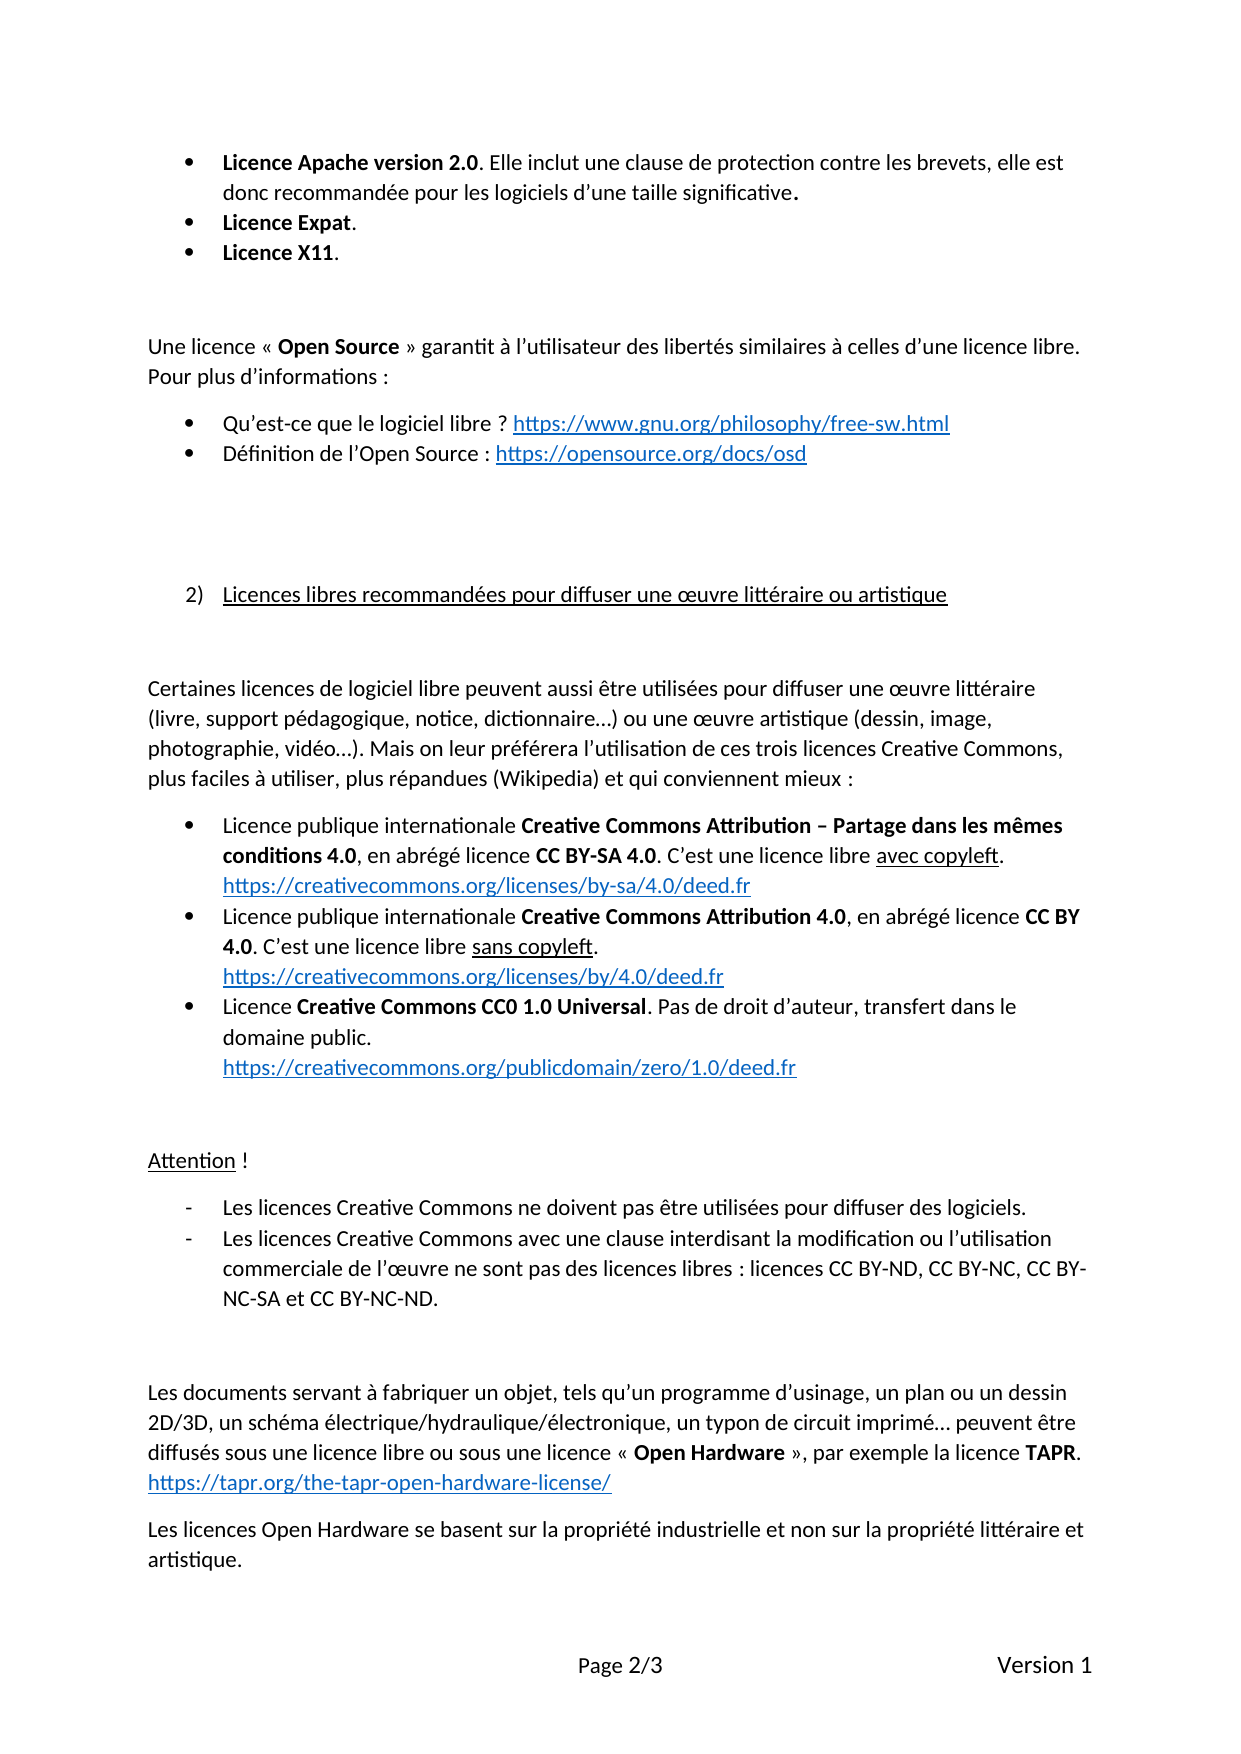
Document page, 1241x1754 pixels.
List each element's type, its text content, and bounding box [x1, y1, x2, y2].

list Licence Creative Commons CC0 1.0 Universal. Pas de droit d’auteur, transfert dans le domaine public. https://creativecommons.org/publicdomain/zero/1.0/deed.fr [185, 992, 1093, 1081]
text Certaines licences de logiciel libre peuvent aussi être utilisées pour diffuser une œuvre littéraire (livre, support pédagogique, notice, dictionnaire…) ou une œuvre artistique (dessin, image, photographie, vidéo…). Mais on leur préférera l’utilisation de ces trois licences Creative Commons, plus faciles à utiliser, plus répandues (Wikipedia) et qui conviennent mieux : [148, 674, 1093, 792]
text Une licence « Open Source » garantit à l’utilisateur des libertés similaires à celles d’une licence libre. Pour plus d’informations : [148, 332, 1093, 390]
list Licence Apache version 2.0. Elle inclut une clause de protection contre les brevets, elle est donc recommandée pour les logiciels d’une taille significative. [185, 148, 1093, 206]
text Les documents servant à fabriquer un objet, tels qu’un programme d’usinage, un plan ou un dessin 2D/3D, un schéma électrique/hydraulique/électronique, un typon de circuit imprimé… peuvent être diffusés sous une licence libre ou sous une licence « Open Hardware », par exemple la licence TAPR. https://tapr.org/the-tapr-open-hardware-license/ [148, 1378, 1093, 1496]
list Licence Expat. [185, 208, 1093, 236]
list Licence publique internationale Creative Commons Attribution – Partage dans les mêmes conditions 4.0, en abrégé licence CC BY-SA 4.0. C’est une licence libre avec copyleft. https://creativecommons.org/licenses/by-sa/4.0/deed.fr [185, 811, 1093, 899]
list Les licences Creative Commons avec une clause interdisant la modification ou l’utilisation commerciale de l’œuvre ne sont pas des licences libres : licences CC BY-ND, CC BY-NC, CC BY-NC-SA et CC BY-NC-ND. [185, 1224, 1093, 1312]
list Licence X11. [185, 238, 1093, 266]
list Qu’est-ce que le logiciel libre ? https://www.gnu.org/philosophy/free-sw.html [185, 409, 1093, 437]
list Définition de l’Open Source : https://opensource.org/docs/osd [185, 439, 1093, 467]
list Les licences Creative Commons ne doivent pas être utilisées pour diffuser des logiciels. [185, 1193, 1093, 1221]
text Les licences Open Hardware se basent sur la propriété industrielle et non sur la propriété littéraire et artistique. [148, 1515, 1093, 1573]
list Licence publique internationale Creative Commons Attribution 4.0, en abrégé licence CC BY 4.0. C’est une licence libre sans copyleft. https://creativecommons.org/licenses/by/4.0/deed.fr [185, 902, 1093, 990]
text Attention ! [148, 1147, 1093, 1174]
list Licences libres recommandées pour diffuser une œuvre littéraire ou artistique [185, 580, 1093, 608]
